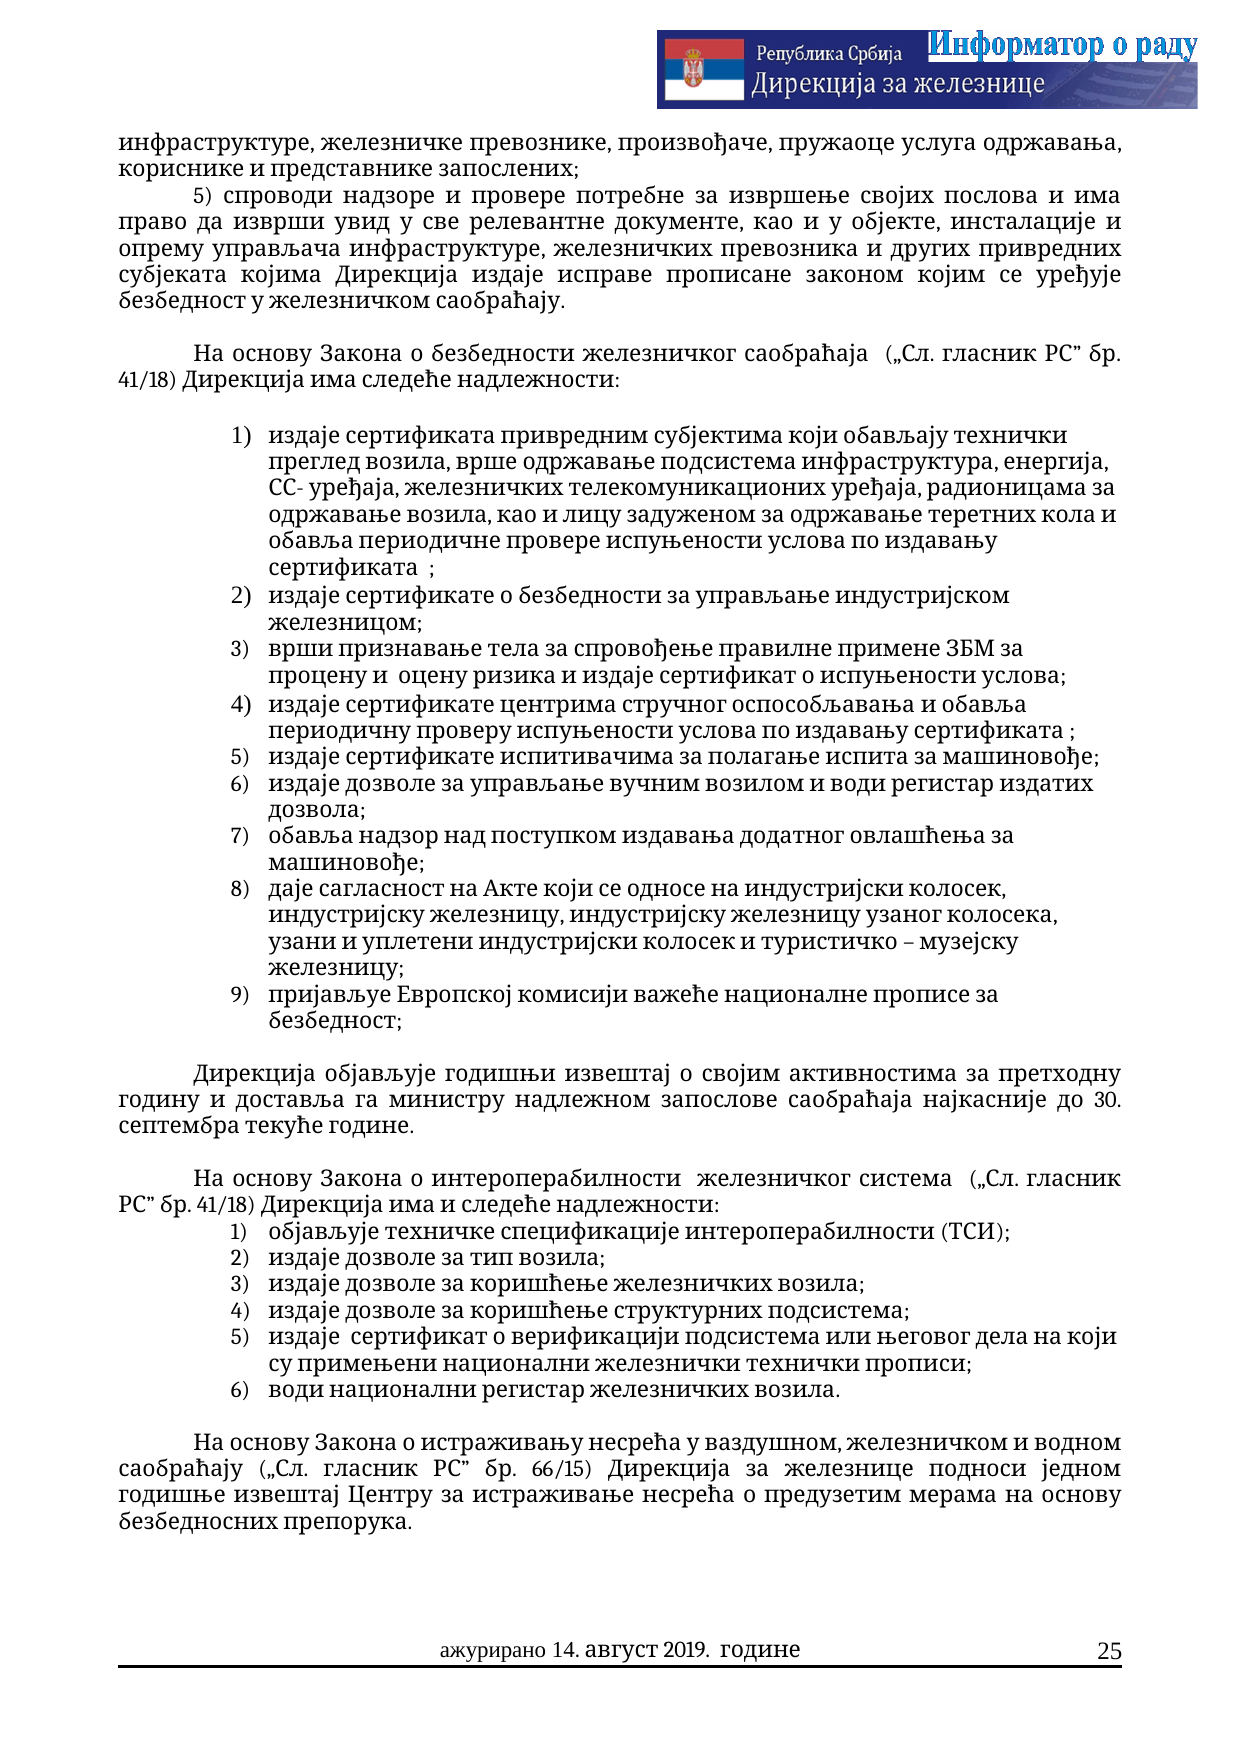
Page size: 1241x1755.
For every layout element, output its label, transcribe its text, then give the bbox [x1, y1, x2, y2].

list издаје дозволе за коришћење структурних подсистема; [231, 1298, 1122, 1324]
list издаје сертификате о безбедности за управљање индустријском железницом; [231, 581, 1122, 636]
list издаје дозволе за тип возила; [231, 1245, 1122, 1271]
list издаје дозволе за коришћење железничких возила; [231, 1271, 1122, 1298]
list даје сагласност на Акте који се односе на индустријски колосек, индустријску железницу, индустријску железницу узаног колосека, узани и уплетени индустријски колосек и туристичко – музејску железницу; [231, 876, 1122, 981]
list врши признавање тела за спровођење правилне примене ЗБМ за процену и оцену ризика и издаје сертификат о испуњености услова; [231, 636, 1122, 689]
text На основу Закона о интероперабилности железничког система („Сл. гласник РС” бр. 41/18) Дирекција има и следеће надлежности: [118, 1166, 1122, 1218]
text 5) спроводи надзоре и провере потребне за извршење својих послова и има право да изврши увид у све релевантне документе, као и у објекте, инсталације и опрему управљача инфраструктуре, железничких превозника и других привредних субјеката којима Дирекција издаје исправе прописане законом којим се уређује безбедност у железничком саобраћају. [118, 183, 1122, 314]
list пријављуе Европској комисији важеће националне прописе за безбедност; [231, 981, 1122, 1034]
list издаје сертификате центрима стручног оспособљавања и обавља периодичну проверу испуњености услова по издавању сертификата ; [231, 689, 1122, 744]
list обавља надзор над поступком издавања додатног овлашћења за машиновође; [231, 823, 1122, 876]
text На основу Закона о истраживању несрећа у ваздушном, железничком и водном саобраћају („Сл. гласник РС” бр. 66/15) Дирекција за железнице подноси једном годишње извештај Центру за истраживање несрећа о предузетим мерама на основу безбедносних препорука. [118, 1429, 1122, 1535]
text инфраструктуре, железничке превознике, произвођаче, пружаоце услуга одржавања, кориснике и представнике запослених; [118, 130, 1122, 183]
text Дирекција објављује годишњи извештај о својим активностима за претходну годину и доставља га министру надлежном запослове саобраћаја најкасније до 30. септембра текуће године. [118, 1060, 1122, 1139]
text На основу Закона о безбедности железничког саобраћаја („Сл. гласник РС” бр. 41/18) Дирекција има следеће надлежности: [118, 341, 1122, 393]
list издаје дозволе за управљање вучним возилом и води регистар издатих дозвола; [231, 771, 1122, 823]
list издаје сертификата привредним субјектима који обављају технички преглед возила, врше одржавање подсистема инфраструктура, енергија, СС- уређаја, железничких телекомуникационих уређаја, радионицама за одржавање возила, као и лицу задуженом за одржавање теретних кола и обавља периодичне провере испуњености услова по издавању сертификата ; [231, 420, 1122, 581]
list води национални регистар железничких возила. [231, 1377, 1122, 1403]
list издаје сертификат о верификацији подсистема или његовог дела на који су примењени национални железнички технички прописи; [231, 1324, 1122, 1377]
list издаје сертификате испитивачима за полагање испита за машиновође; [231, 744, 1122, 771]
list објављује техничке спецификације интероперабилности (ТСИ); [231, 1218, 1122, 1245]
